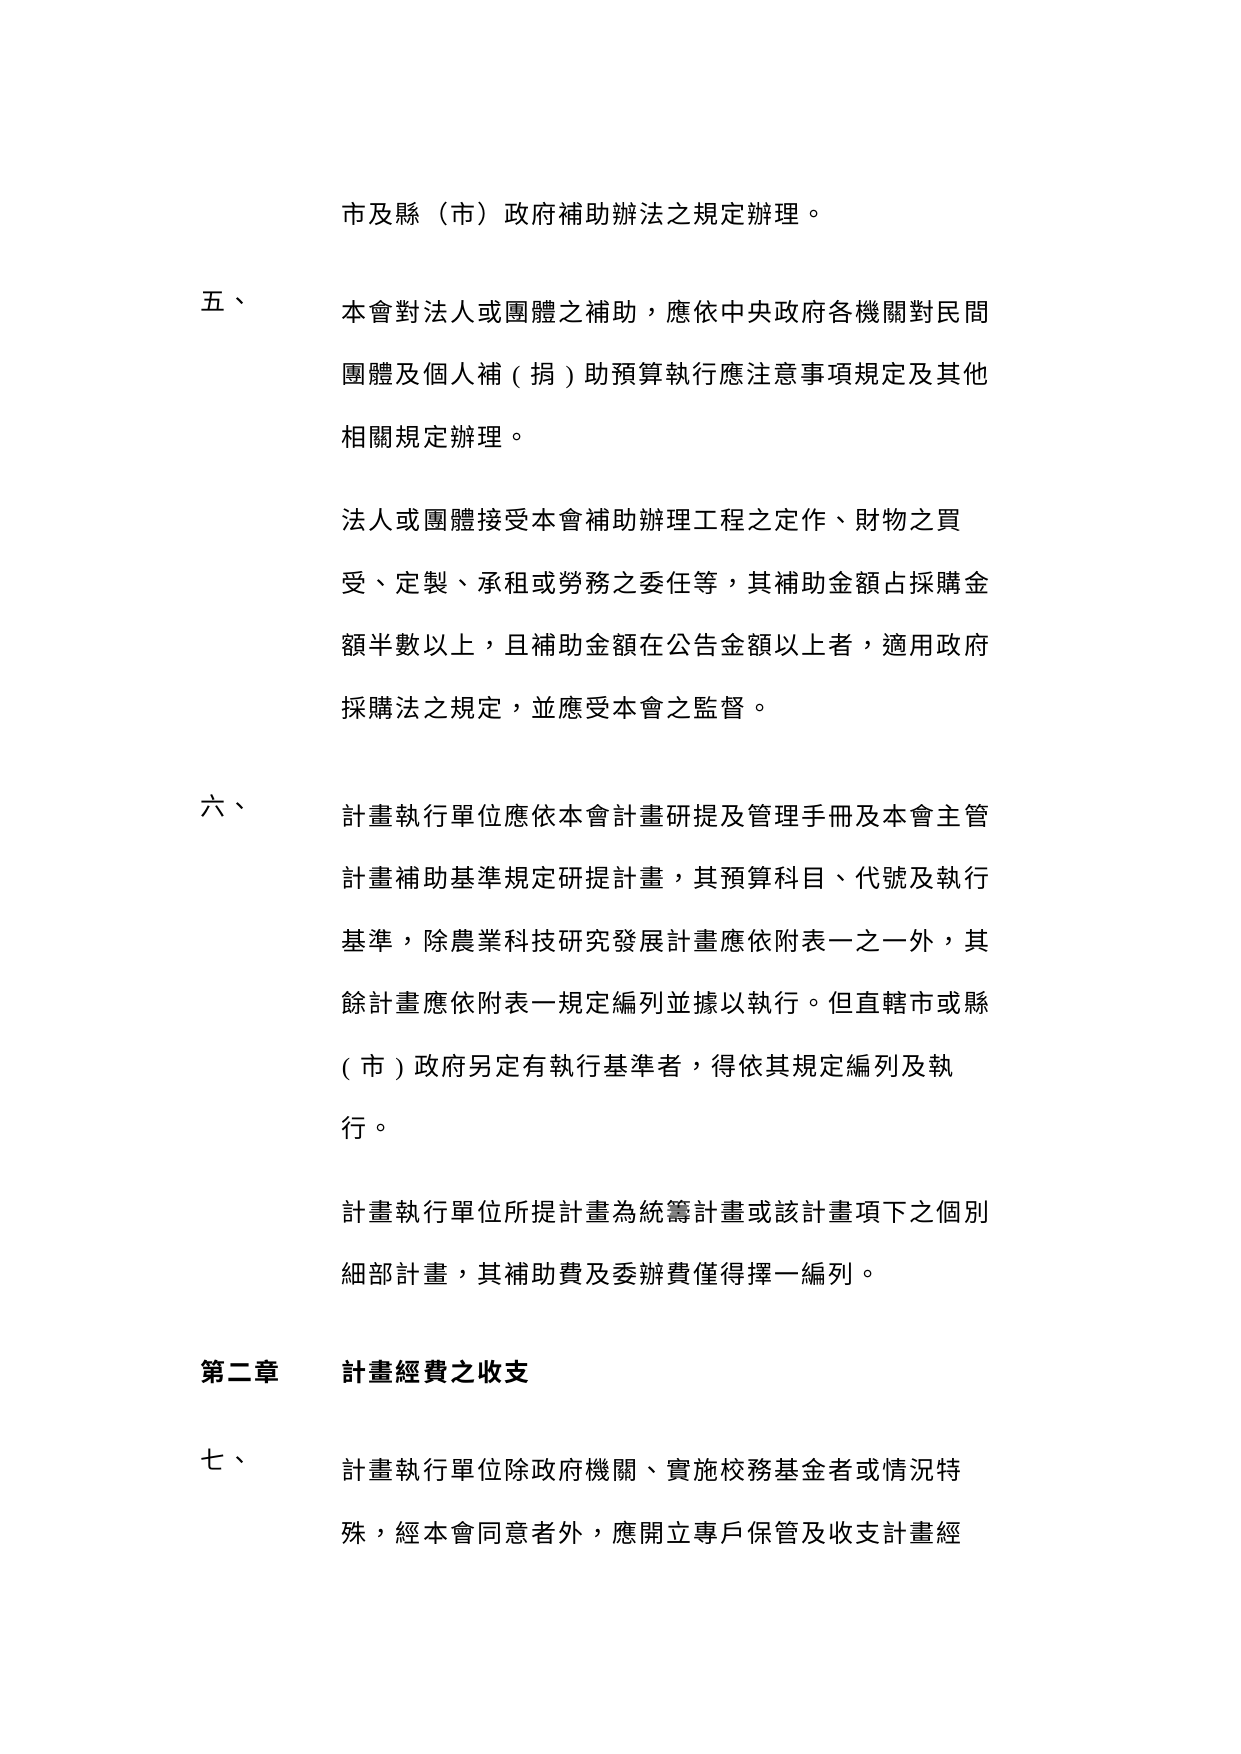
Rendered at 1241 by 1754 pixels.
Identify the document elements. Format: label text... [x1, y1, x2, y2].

table_cell [188, 158, 329, 246]
table_cell 五、 [188, 246, 329, 750]
table_cell 市及縣（市）政府補助辦法之規定辦理。 [329, 158, 1009, 246]
table_cell 計畫執行單位應依本會計畫研提及管理手冊及本會主管計畫補助基準規定研提計畫，其預算科目、代號及執行基準，除農業科技研究發展計畫應依附表一之一外，其餘計畫應依附表一規定編列並據以執行。但直轄市或縣 ( 市 ) 政府另定有執行基準者，得依其規定編列及執行。 計畫執行單位所提計畫為統籌計畫或該計畫項下之個別細部計畫，其補助費及委辦費僅得擇一編列。 [329, 750, 1009, 1317]
table_cell 六、 [188, 750, 329, 1317]
table_cell 計畫經費之收支 [329, 1317, 1009, 1404]
table_cell 七、 [188, 1404, 329, 1564]
table_cell 計畫執行單位除政府機關、實施校務基金者或情況特殊，經本會同意者外，應開立專戶保管及收支計畫經 [329, 1404, 1009, 1564]
table_cell 本會對法人或團體之補助，應依中央政府各機關對民間團體及個人補 ( 捐 ) 助預算執行應注意事項規定及其他相關規定辦理。 法人或團體接受本會補助辦理工程之定作、財物之買受、定製、承租或勞務之委任等，其補助金額占採購金額半數以上，且補助金額在公告金額以上者，適用政府採購法之規定，並應受本會之監督。 [329, 246, 1009, 750]
table_cell 第二章 [188, 1317, 329, 1404]
